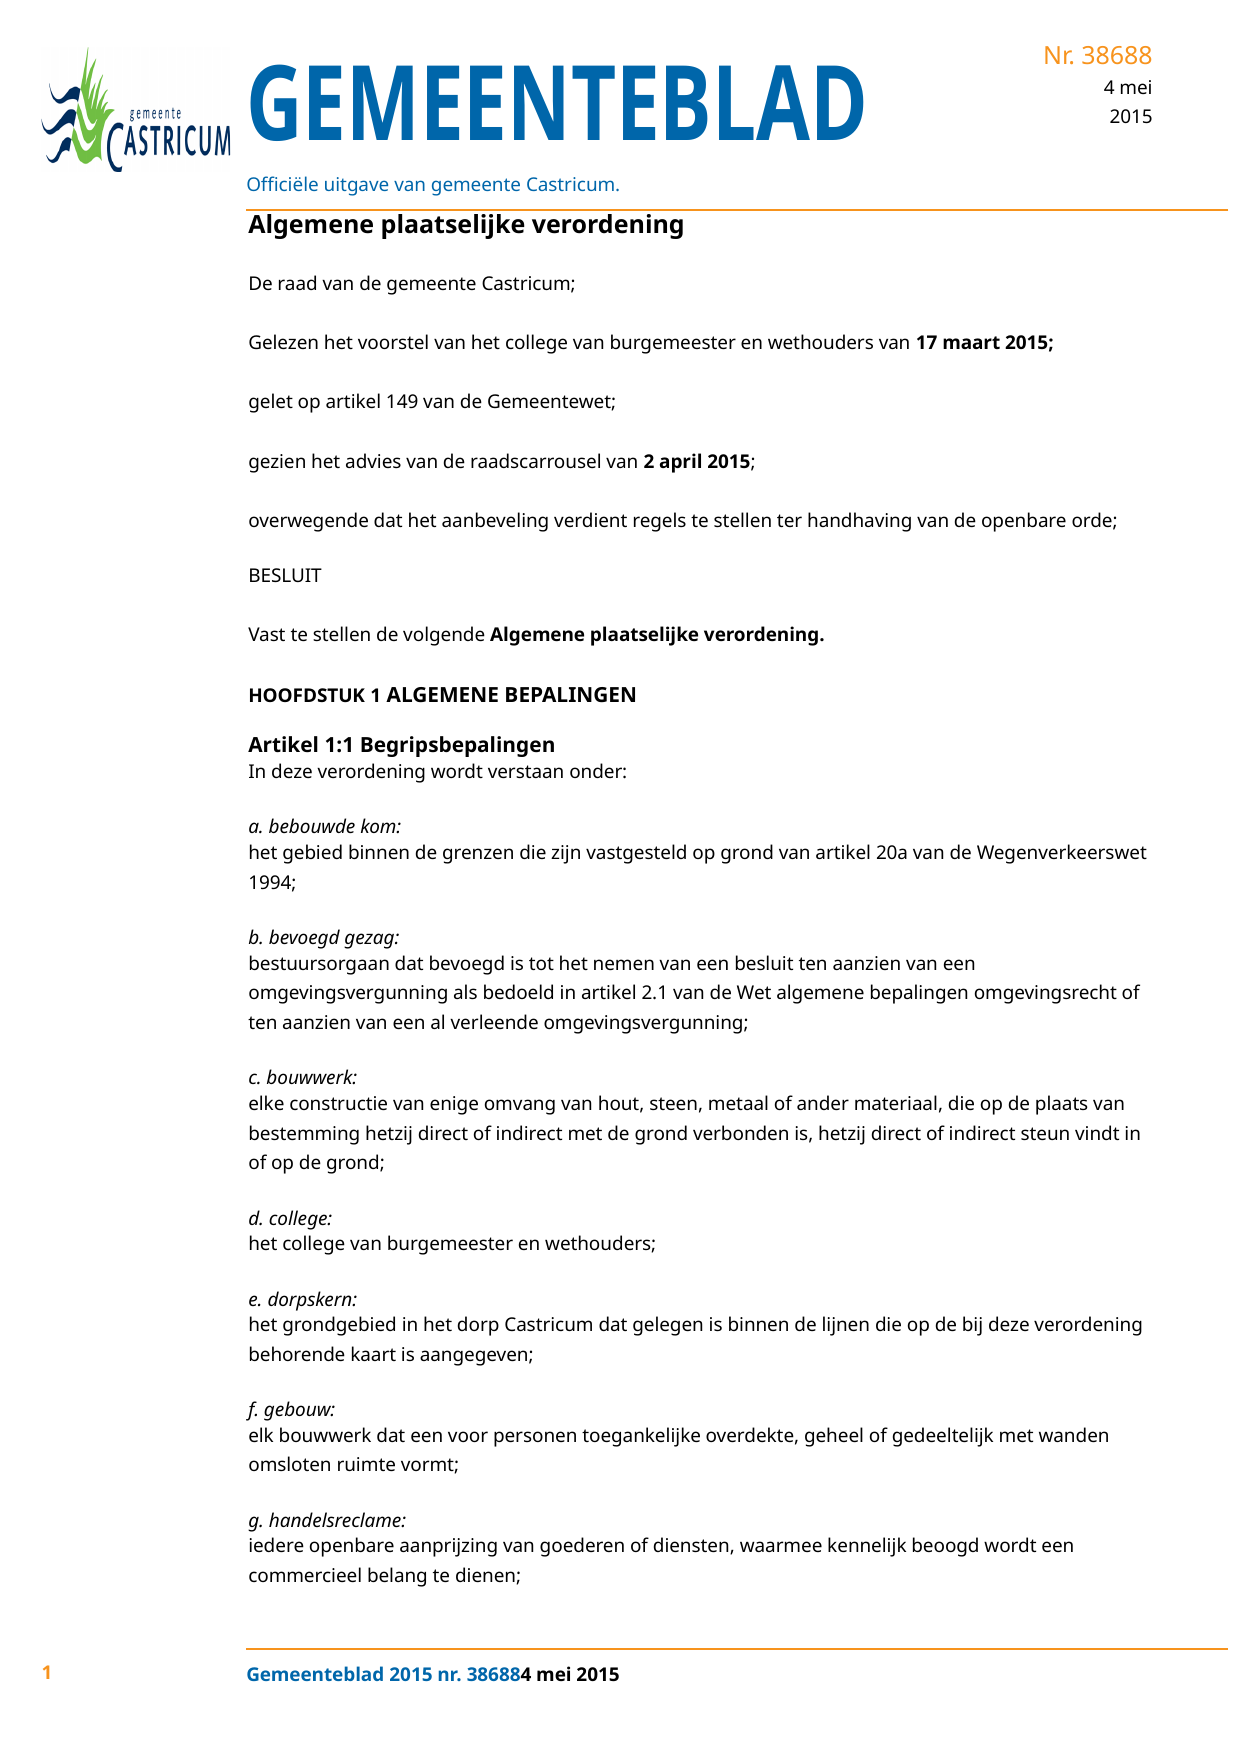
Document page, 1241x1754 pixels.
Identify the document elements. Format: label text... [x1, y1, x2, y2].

text Algemene plaatselijke verordening [248, 211, 1152, 241]
text In deze verordening wordt verstaan onder: [248, 758, 1152, 784]
text HOOFDSTUK 1 ALGEMENE BEPALINGEN [248, 681, 1152, 709]
text gezien het advies van de raadscarrousel van 2 april 2015; [248, 448, 1152, 473]
text gelet op artikel 149 van de Gemeentewet; [248, 389, 1152, 414]
text f. gebouw: [248, 1396, 1152, 1422]
text iedere openbare aanprijzing van goederen of diensten, waarmee kennelijk beoogd wordt een commercieel belang te dienen; [248, 1533, 1152, 1588]
text g. handelsreclame: [248, 1507, 1152, 1533]
text Vast te stellen de volgende Algemene plaatselijke verordening. [248, 621, 1152, 647]
picture [41, 47, 231, 172]
text c. bouwwerk: [248, 1064, 1152, 1090]
text d. college: [248, 1205, 1152, 1230]
text Artikel 1:1 Begripsbepalingen [248, 730, 1152, 758]
text overwegende dat het aanbeveling verdient regels te stellen ter handhaving van de openbare orde; [248, 507, 1152, 533]
text e. dorpskern: [248, 1286, 1152, 1311]
text b. bevoegd gezag: [248, 924, 1152, 950]
text a. bebouwde kom: [248, 814, 1152, 839]
text elke constructie van enige omvang van hout, steen, metaal of ander materiaal, die op de plaats van bestemming hetzij direct of indirect met de grond verbonden is, hetzij direct of indirect steun vindt in of op de grond; [248, 1090, 1152, 1175]
text het college van burgemeester en wethouders; [248, 1230, 1152, 1256]
text bestuursorgaan dat bevoegd is tot het nemen van een besluit ten aanzien van een omgevingsvergunning als bedoeld in artikel 2.1 van de Wet algemene bepalingen omgevingsrecht of ten aanzien van een al verleende omgevingsvergunning; [248, 950, 1152, 1035]
text elk bouwwerk dat een voor personen toegankelijke overdekte, geheel of gedeeltelijk met wanden omsloten ruimte vormt; [248, 1422, 1152, 1477]
text Gelezen het voorstel van het college van burgemeester en wethouders van 17 maart 2015; [248, 329, 1152, 355]
text BESLUIT [248, 562, 1152, 588]
text het gebied binnen de grenzen die zijn vastgesteld op grond van artikel 20a van de Wegenverkeerswet 1994; [248, 839, 1152, 895]
text het grondgebied in het dorp Castricum dat gelegen is binnen de lijnen die op de bij deze verordening behorende kaart is aangegeven; [248, 1311, 1152, 1367]
text De raad van de gemeente Castricum; [248, 270, 1152, 296]
